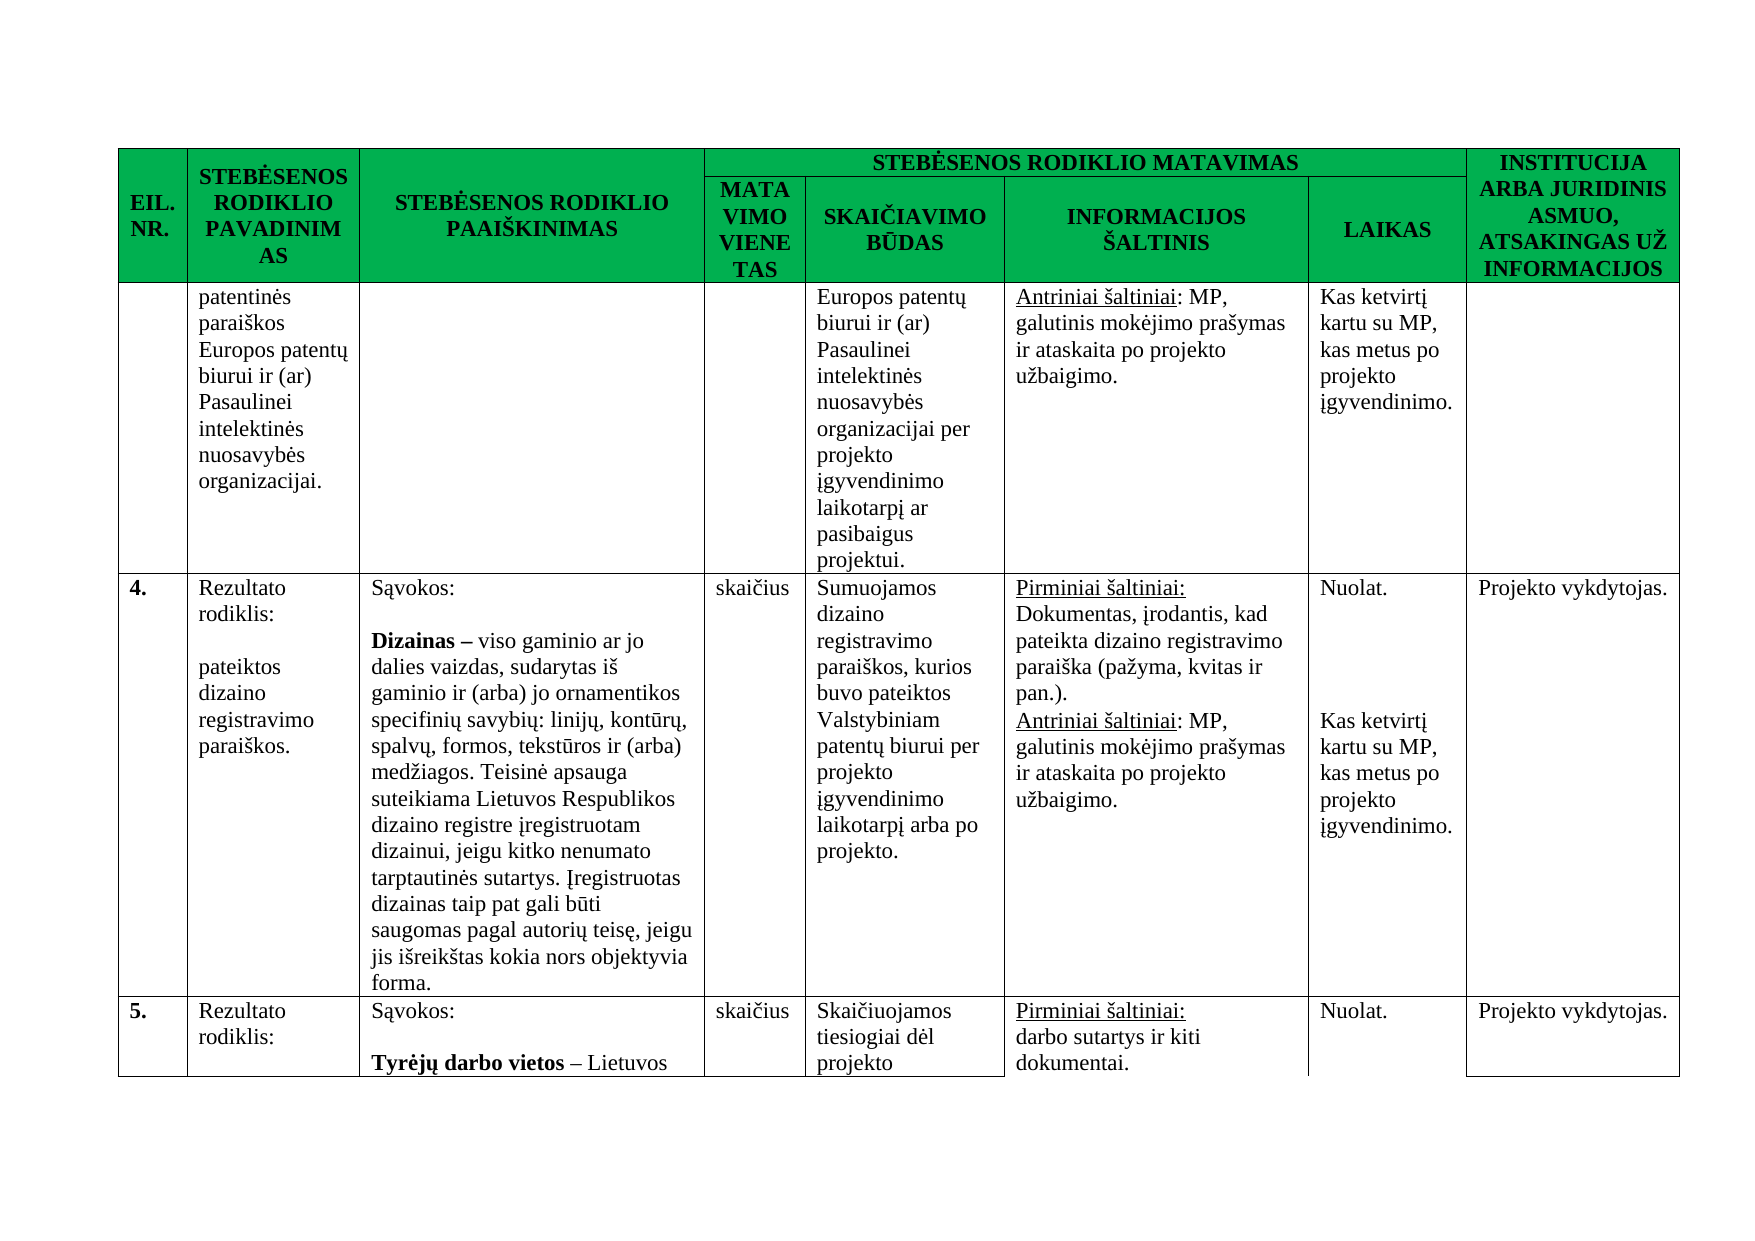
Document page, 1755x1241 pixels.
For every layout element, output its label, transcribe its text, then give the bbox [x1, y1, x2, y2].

table_header INSTITUCIJA ARBA JURIDINIS ASMUO, ATSAKINGAS UŽ INFORMACIJOS PATEIKIMĄ ĮGYVENDINANČIAJAI IR (AR) TARPINEI, IR (AR) VADOVAUJANČIAJAI INSTITUCIJOMS [1467, 149, 1679, 282]
table_cell LAIKAS [1309, 177, 1466, 282]
table_cell Rezultato rodiklis: pateiktos dizaino registravimo paraiškos. [188, 574, 359, 996]
table_header STEBĖSENOS RODIKLIO PAAIŠKINIMAS [360, 149, 704, 282]
table_cell Pirminiai šaltiniai: Dokumentas, įrodantis, kad pateikta dizaino registravimo paraiška (pažyma, kvitas ir pan.). [1005, 574, 1308, 706]
table_cell [360, 283, 704, 573]
table_cell [119, 283, 187, 573]
table_cell skaičius [705, 574, 805, 996]
table_cell Pirminiai šaltiniai: darbo sutartys ir kiti dokumentai. [1005, 997, 1308, 1076]
table_cell Rezultato rodiklis: [188, 997, 359, 1076]
table_header EIL. NR. [119, 149, 187, 282]
table_cell Projekto vykdytojas. [1467, 997, 1679, 1076]
table_cell 5. [119, 997, 187, 1076]
table_cell Sąvokos: Tyrėjų darbo vietos – Lietuvos [360, 997, 704, 1076]
table_header STEBĖSENOS RODIKLIO MATAVIMAS [705, 149, 1466, 176]
table_cell Sąvokos: Dizainas – viso gaminio ar jo dalies vaizdas, sudarytas iš gaminio ir (arba) jo ornamentikos specifinių savybių: linijų, kontūrų, spalvų, formos, tekstūros ir (arba) medžiagos. Teisinė apsauga suteikiama Lietuvos Respublikos dizaino registre įregistruotam dizainui, jeigu kitko nenumato tarptautinės sutartys. Įregistruotas dizainas taip pat gali būti saugomas pagal autorių teisę, jeigu jis išreikštas kokia nors objektyvia forma. [360, 574, 704, 996]
table_cell SKAIČIAVIMO BŪDAS [806, 177, 1004, 282]
table_cell Europos patentų biurui ir (ar) Pasaulinei intelektinės nuosavybės organizacijai per projekto įgyvendinimo laikotarpį ar pasibaigus projektui. [806, 283, 1004, 573]
table_cell Antriniai šaltiniai: MP, galutinis mokėjimo prašymas ir ataskaita po projekto užbaigimo. [1005, 283, 1308, 573]
table_cell Projekto vykdytojas. [1467, 283, 1679, 573]
table_cell [705, 283, 805, 573]
table_cell Kas ketvirtį kartu su MP, kas metus po projekto įgyvendinimo. [1309, 706, 1466, 996]
table_cell MATAVIMO VIENETAS [705, 177, 805, 282]
table_cell Nuolat. [1309, 997, 1466, 1076]
table_cell INFORMACIJOS ŠALTINIS [1005, 177, 1308, 282]
table_cell skaičius [705, 997, 805, 1076]
table_cell Skaičiuojamos tiesiogiai dėl projekto [806, 997, 1004, 1076]
table_cell Nuolat. [1309, 574, 1466, 706]
table_cell Kas ketvirtį kartu su MP, kas metus po projekto įgyvendinimo. [1309, 283, 1466, 573]
table_cell Antriniai šaltiniai: MP, galutinis mokėjimo prašymas ir ataskaita po projekto užbaigimo. [1005, 706, 1308, 996]
table_cell 4. [119, 574, 187, 996]
table_cell Projekto vykdytojas. [1467, 574, 1679, 996]
table_cell patentinės paraiškos Europos patentų biurui ir (ar) Pasaulinei intelektinės nuosavybės organizacijai. [188, 283, 359, 573]
table_header STEBĖSENOS RODIKLIO PAVADINIMAS [188, 149, 359, 282]
table_cell Sumuojamos dizaino registravimo paraiškos, kurios buvo pateiktos Valstybiniam patentų biurui per projekto įgyvendinimo laikotarpį arba po projekto. [806, 574, 1004, 996]
